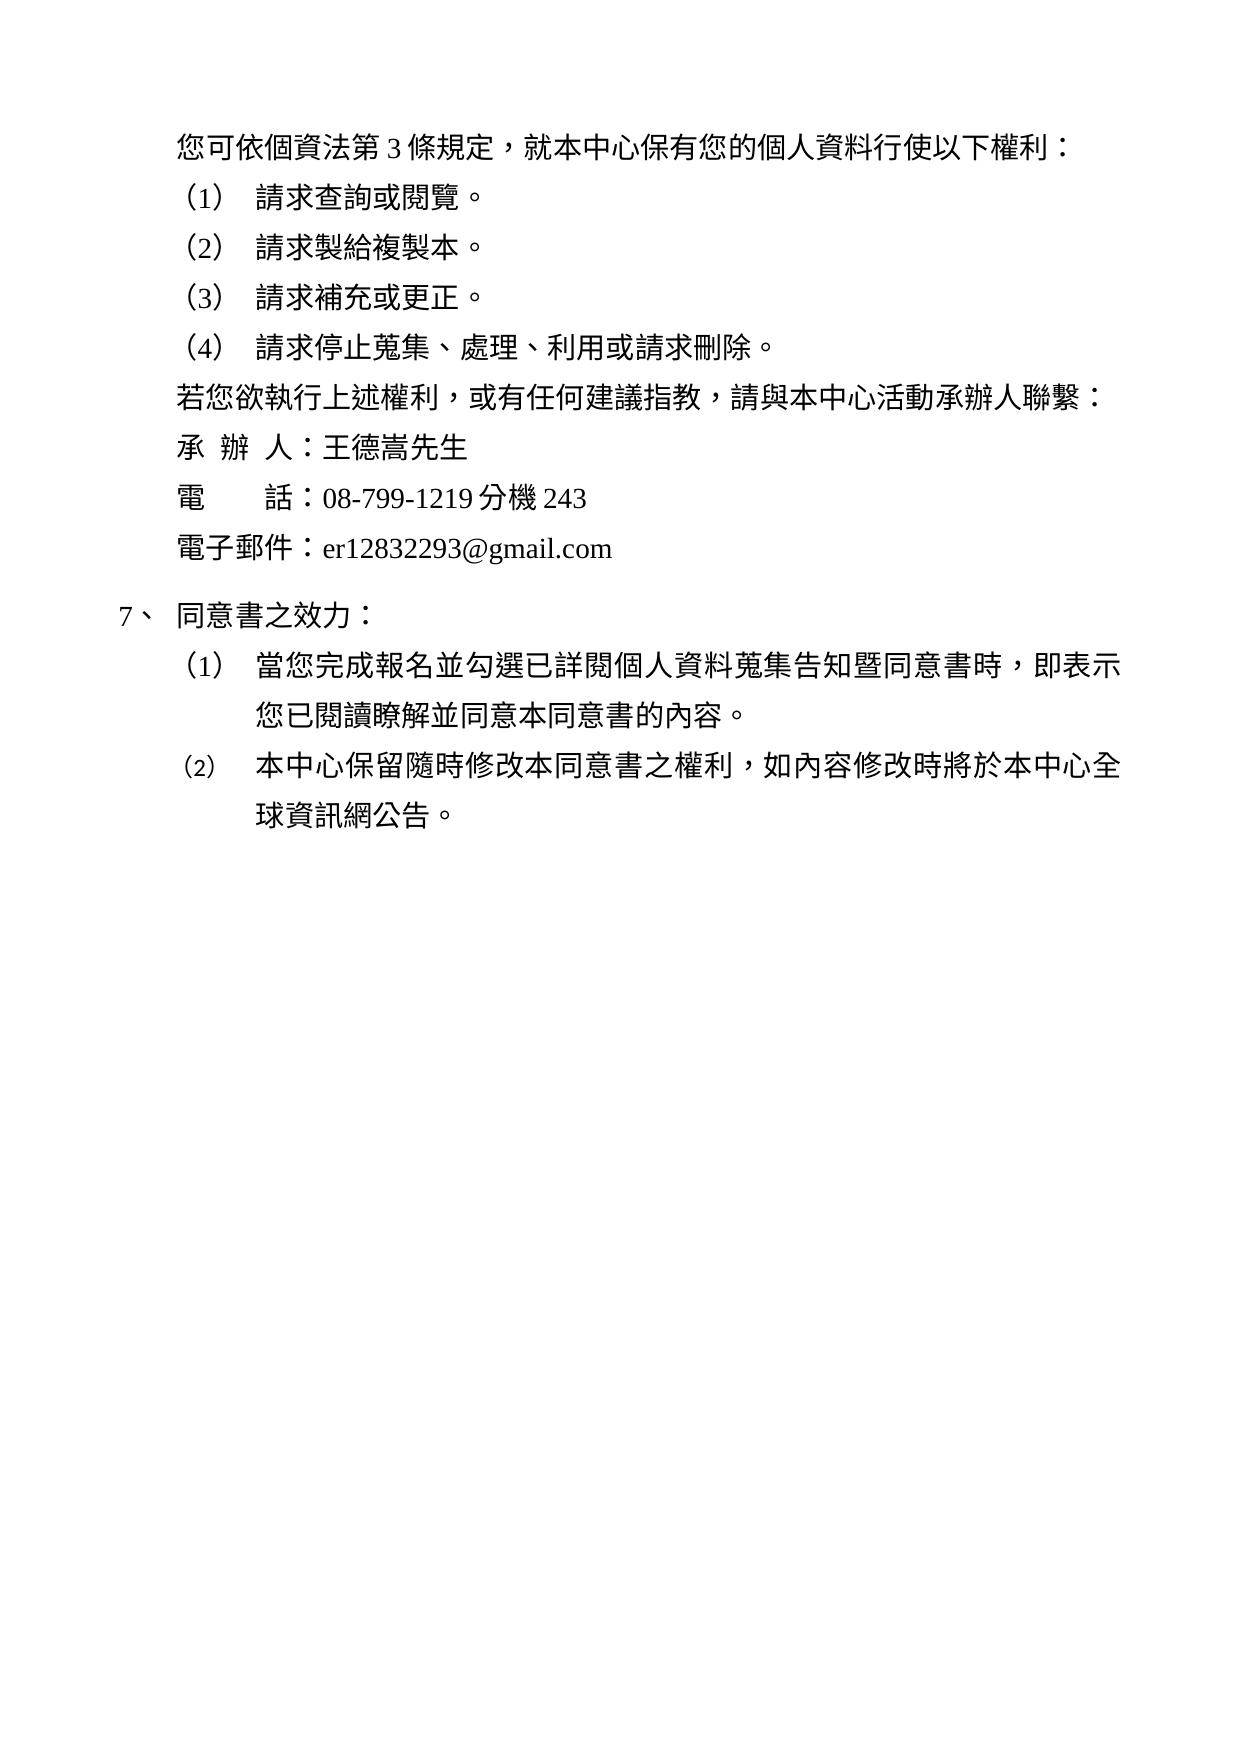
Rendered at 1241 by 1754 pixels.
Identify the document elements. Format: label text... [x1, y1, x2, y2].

list 本中心保留隨時修改本同意書之權利，如內容修改時將於本中心全球資訊網公告。 [168, 737, 1122, 837]
list 請求補充或更正。 [168, 268, 1122, 318]
list 請求停止蒐集、處理、利用或請求刪除。 [168, 318, 1122, 368]
list 當您完成報名並勾選已詳閱個人資料蒐集告知暨同意書時，即表示您已閱讀瞭解並同意本同意書的內容。 [168, 637, 1122, 737]
text 若您欲執行上述權利，或有任何建議指教，請與本中心活動承辦人聯繫： [176, 368, 1122, 418]
list 請求查詢或閱覽。 [168, 168, 1122, 218]
list 請求製給複製本。 [168, 218, 1122, 268]
list 同意書之效力： [118, 587, 1122, 637]
text 您可依個資法第3條規定，就本中心保有您的個人資料行使以下權利： [177, 118, 1122, 168]
text 承辦人：王德嵩先生 [176, 418, 1122, 468]
text 電子郵件：er12832293@gmail.com [176, 518, 1122, 568]
text 電話：08-799-1219分機243 [176, 468, 1122, 518]
